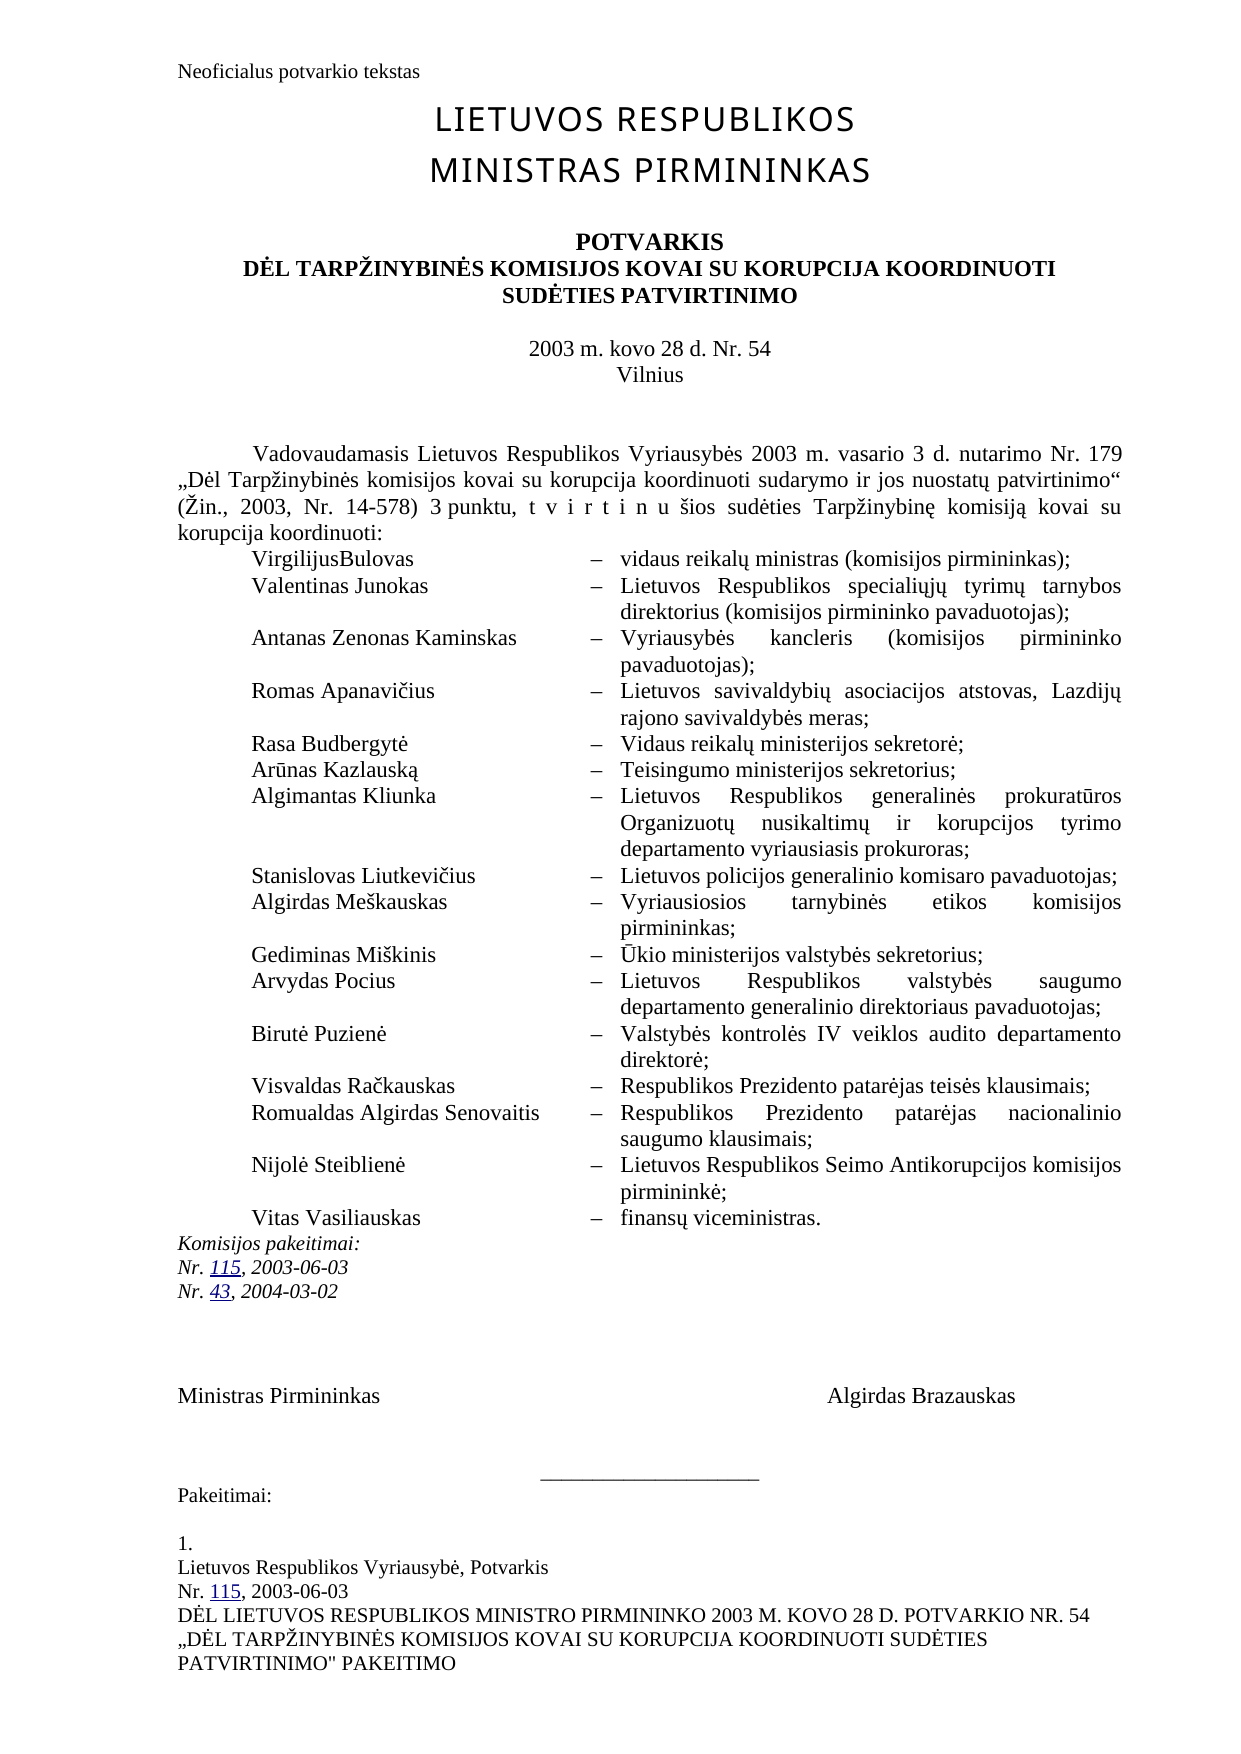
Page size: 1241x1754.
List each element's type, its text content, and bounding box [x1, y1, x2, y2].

text Visvaldas Račkauskas – Respublikos Prezidento patarėjas teisės klausimais; [251, 1072, 1122, 1099]
text VirgilijusBulovas – vidaus reikalų ministras (komisijos pirmininkas); [251, 545, 1122, 572]
text Nr. 115, 2003-06-03 [177, 1255, 1122, 1279]
text 2003 m. kovo 28 d. Nr. 54 [177, 334, 1122, 361]
text Arvydas Pocius – Lietuvos Respublikos valstybės saugumo departamento generalinio direktoriaus pavaduotojas; [251, 967, 1122, 1020]
text Rasa Budbergytė – Vidaus reikalų ministerijos sekretorė; [251, 730, 1122, 756]
text Vadovaudamasis Lietuvos Respublikos Vyriausybės 2003 m. vasario 3 d. nutarimo Nr. 179 „Dėl Tarpžinybinės komisijos kovai su korupcija koordinuoti sudarymo ir jos nuostatų patvirtinimo“ (Žin., 2003, Nr. 14-578) 3 punktu, tvirtinušios sudėties Tarpžinybinę komisiją kovai su korupcija koordinuoti: [177, 440, 1122, 545]
text Arūnas Kazlauską – Teisingumo ministerijos sekretorius; [251, 756, 1122, 783]
text Birutė Puzienė – Valstybės kontrolės IV veiklos audito departamento direktorė; [251, 1020, 1122, 1072]
text Pakeitimai: [177, 1483, 1122, 1507]
subtitle DĖL tarpžinybinės komisijos kovai su korupcija koordinuoti sudėties patvirtinimo [207, 256, 1093, 308]
text DĖL LIETUVOS RESPUBLIKOS MINISTRO PIRMININKO 2003 M. KOVO 28 D. POTVARKIO NR. 54 „DĖL TARPŽINYBINĖS KOMISIJOS KOVAI SU KORUPCIJA KOORDINUOTI SUDĖTIES PATVIRTINIMO" PAKEITIMO [177, 1603, 1122, 1675]
text Nijolė Steiblienė – Lietuvos Respublikos Seimo Antikorupcijos komisijos pirmininkė; [251, 1152, 1122, 1204]
text Vitas Vasiliauskas – finansų viceministras. [251, 1204, 1122, 1231]
text Nr. 43, 2004-03-02 [177, 1279, 1122, 1303]
text Romas Apanavičius – Lietuvos savivaldybių asociacijos atstovas, Lazdijų rajono savivaldybės meras; [251, 677, 1122, 730]
text Gediminas Miškinis – Ūkio ministerijos valstybės sekretorius; [251, 941, 1122, 967]
text Antanas Zenonas Kaminskas – Vyriausybės kancleris (komisijos pirmininko pavaduotojas); [251, 624, 1122, 677]
text Vilnius [177, 361, 1122, 387]
text Komisijos pakeitimai: [177, 1231, 1122, 1255]
text Nr. 115, 2003-06-03 [177, 1579, 1122, 1603]
text Lietuvos Respublikos Vyriausybė, Potvarkis [177, 1555, 1122, 1579]
text Algimantas Kliunka – Lietuvos Respublikos generalinės prokuratūros Organizuotų nusikaltimų ir korupcijos tyrimo departamento vyriausiasis prokuroras; [251, 783, 1122, 862]
text Algirdas Meškauskas – Vyriausiosios tarnybinės etikos komisijos pirmininkas; [251, 888, 1122, 941]
text _____________________ [177, 1459, 1122, 1483]
text Valentinas Junokas – Lietuvos Respublikos specialiųjų tyrimų tarnybos direktorius (komisijos pirmininko pavaduotojas); [251, 572, 1122, 624]
text Romualdas Algirdas Senovaitis – Respublikos Prezidento patarėjas nacionalinio saugumo klausimais; [251, 1099, 1122, 1152]
text Stanislovas Liutkevičius – Lietuvos policijos generalinio komisaro pavaduotojas; [251, 862, 1122, 888]
text 1. [177, 1531, 1122, 1555]
text Ministras Pirmininkas Algirdas Brazauskas [177, 1382, 1122, 1408]
